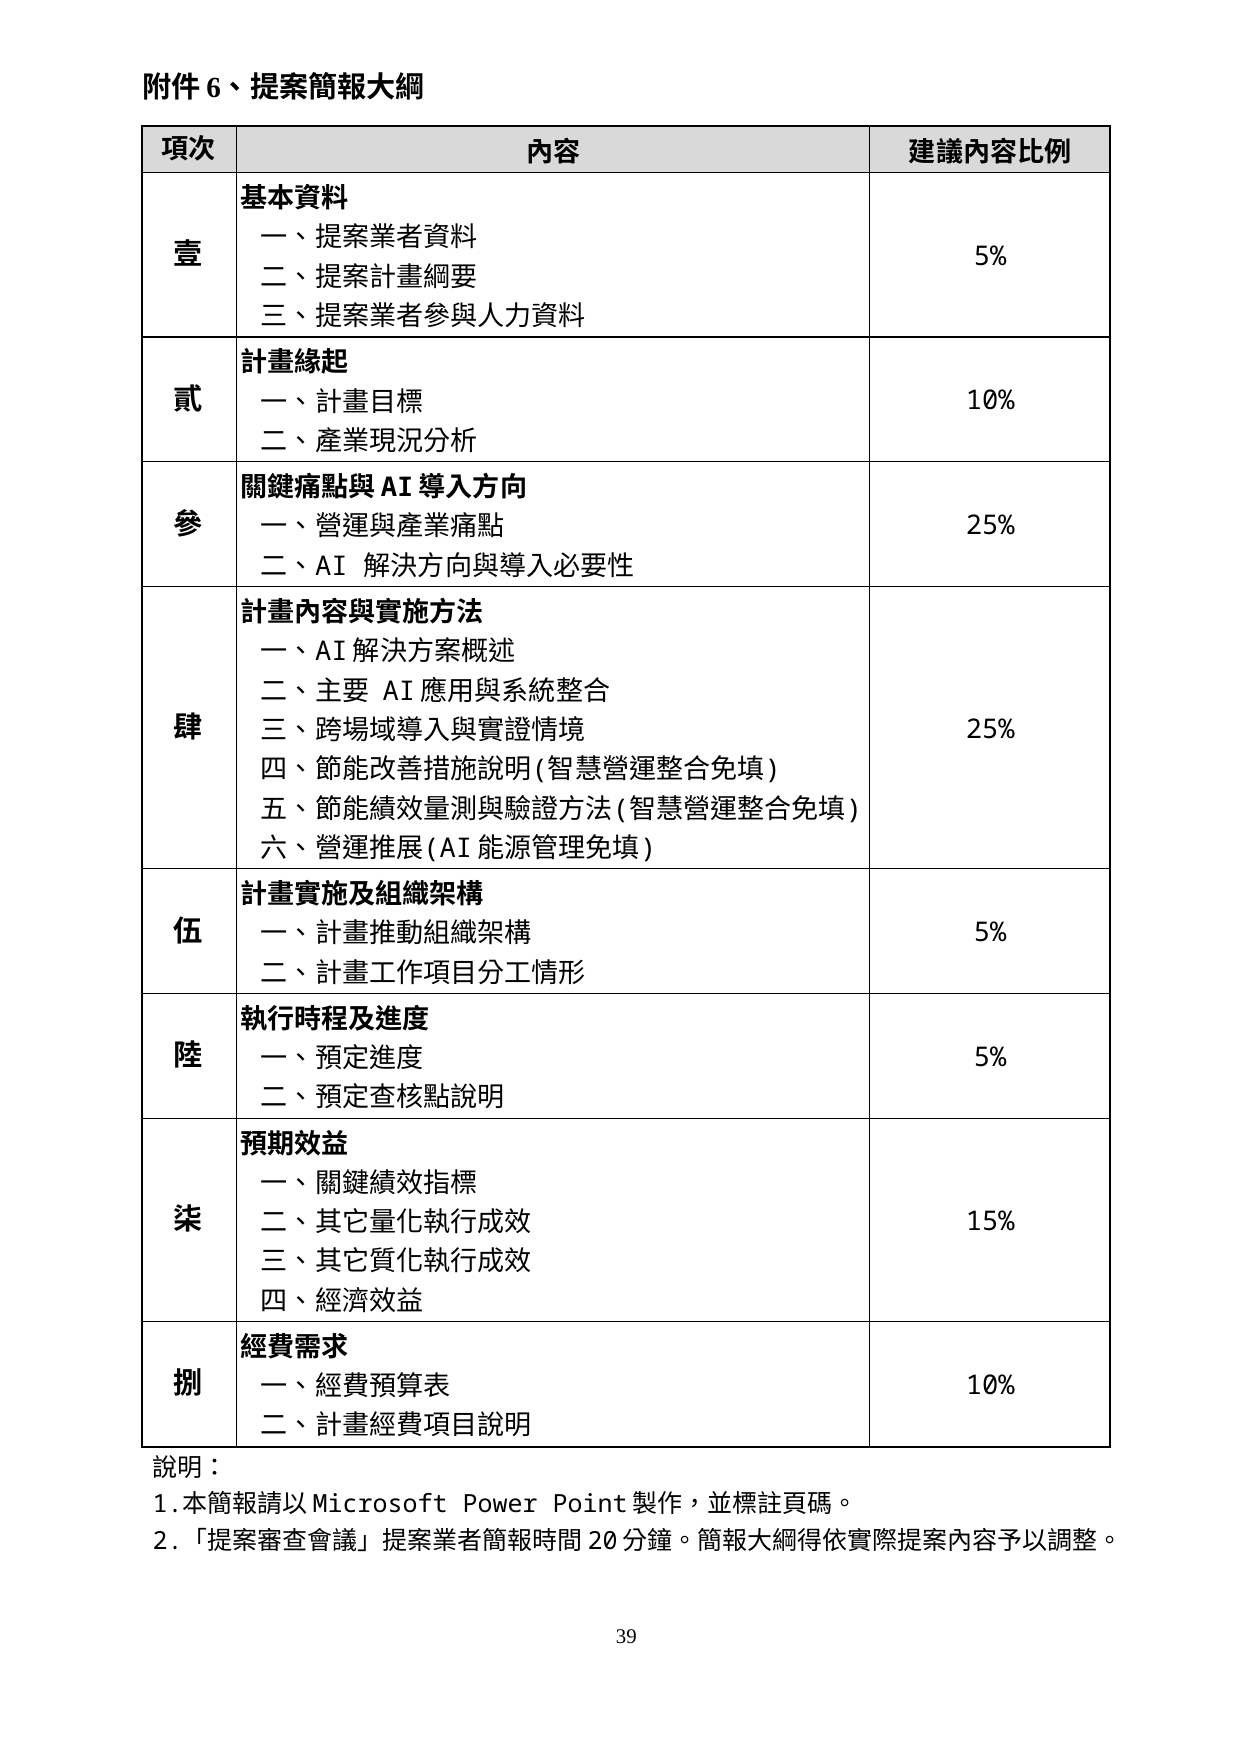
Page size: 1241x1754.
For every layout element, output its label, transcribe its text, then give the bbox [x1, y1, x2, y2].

table_cell 肆 [143, 587, 236, 868]
table_cell 貳 [143, 338, 236, 461]
text 說明： [152, 1448, 1110, 1484]
table_cell 參 [143, 462, 236, 586]
table_cell 壹 [143, 173, 236, 336]
table_cell 5% [870, 173, 1109, 336]
table_cell 計畫內容與實施方法 一、AI解決方案概述 二、主要 AI應用與系統整合 三、跨場域導入與實證情境 四、節能改善措施說明(智慧營運整合免填) 五、節能績效量測與驗證方法(智慧營運整合免填) 六、營運推展(AI能源管理免填) [237, 587, 869, 868]
table_cell 25% [870, 462, 1109, 586]
table_cell 伍 [143, 869, 236, 993]
table_cell 執行時程及進度 一、預定進度 二、預定查核點說明 [237, 994, 869, 1118]
table_cell 柒 [143, 1119, 236, 1321]
table_header 項次 [143, 127, 236, 172]
text 2.「提案審查會議」提案業者簡報時間20分鐘。簡報大綱得依實際提案內容予以調整。 [152, 1520, 1110, 1556]
table_cell 預期效益 一、關鍵績效指標 二、其它量化執行成效 三、其它質化執行成效 四、經濟效益 [237, 1119, 869, 1321]
table_header 內容 [237, 127, 869, 172]
table_cell 25% [870, 587, 1109, 868]
table_cell 15% [870, 1119, 1109, 1321]
table_cell 經費需求 一、經費預算表 二、計畫經費項目說明 [237, 1322, 869, 1446]
text 1.本簡報請以Microsoft Power Point製作，並標註頁碼。 [152, 1484, 1110, 1520]
table_cell 10% [870, 338, 1109, 461]
table_cell 計畫緣起 一、計畫目標 二、產業現況分析 [237, 338, 869, 461]
table_cell 基本資料 一、提案業者資料 二、提案計畫綱要 三、提案業者參與人力資料 [237, 173, 869, 336]
table_cell 關鍵痛點與AI導入方向 一、營運與產業痛點 二、AI 解決方向與導入必要性 [237, 462, 869, 586]
table_header 建議內容比例 [870, 127, 1109, 172]
table_cell 捌 [143, 1322, 236, 1446]
table_cell 陸 [143, 994, 236, 1118]
table_cell 5% [870, 869, 1109, 993]
subtitle 附件6、提案簡報大綱 [142, 60, 1110, 106]
table_cell 計畫實施及組織架構 一、計畫推動組織架構 二、計畫工作項目分工情形 [237, 869, 869, 993]
table_cell 10% [870, 1322, 1109, 1446]
table_cell 5% [870, 994, 1109, 1118]
